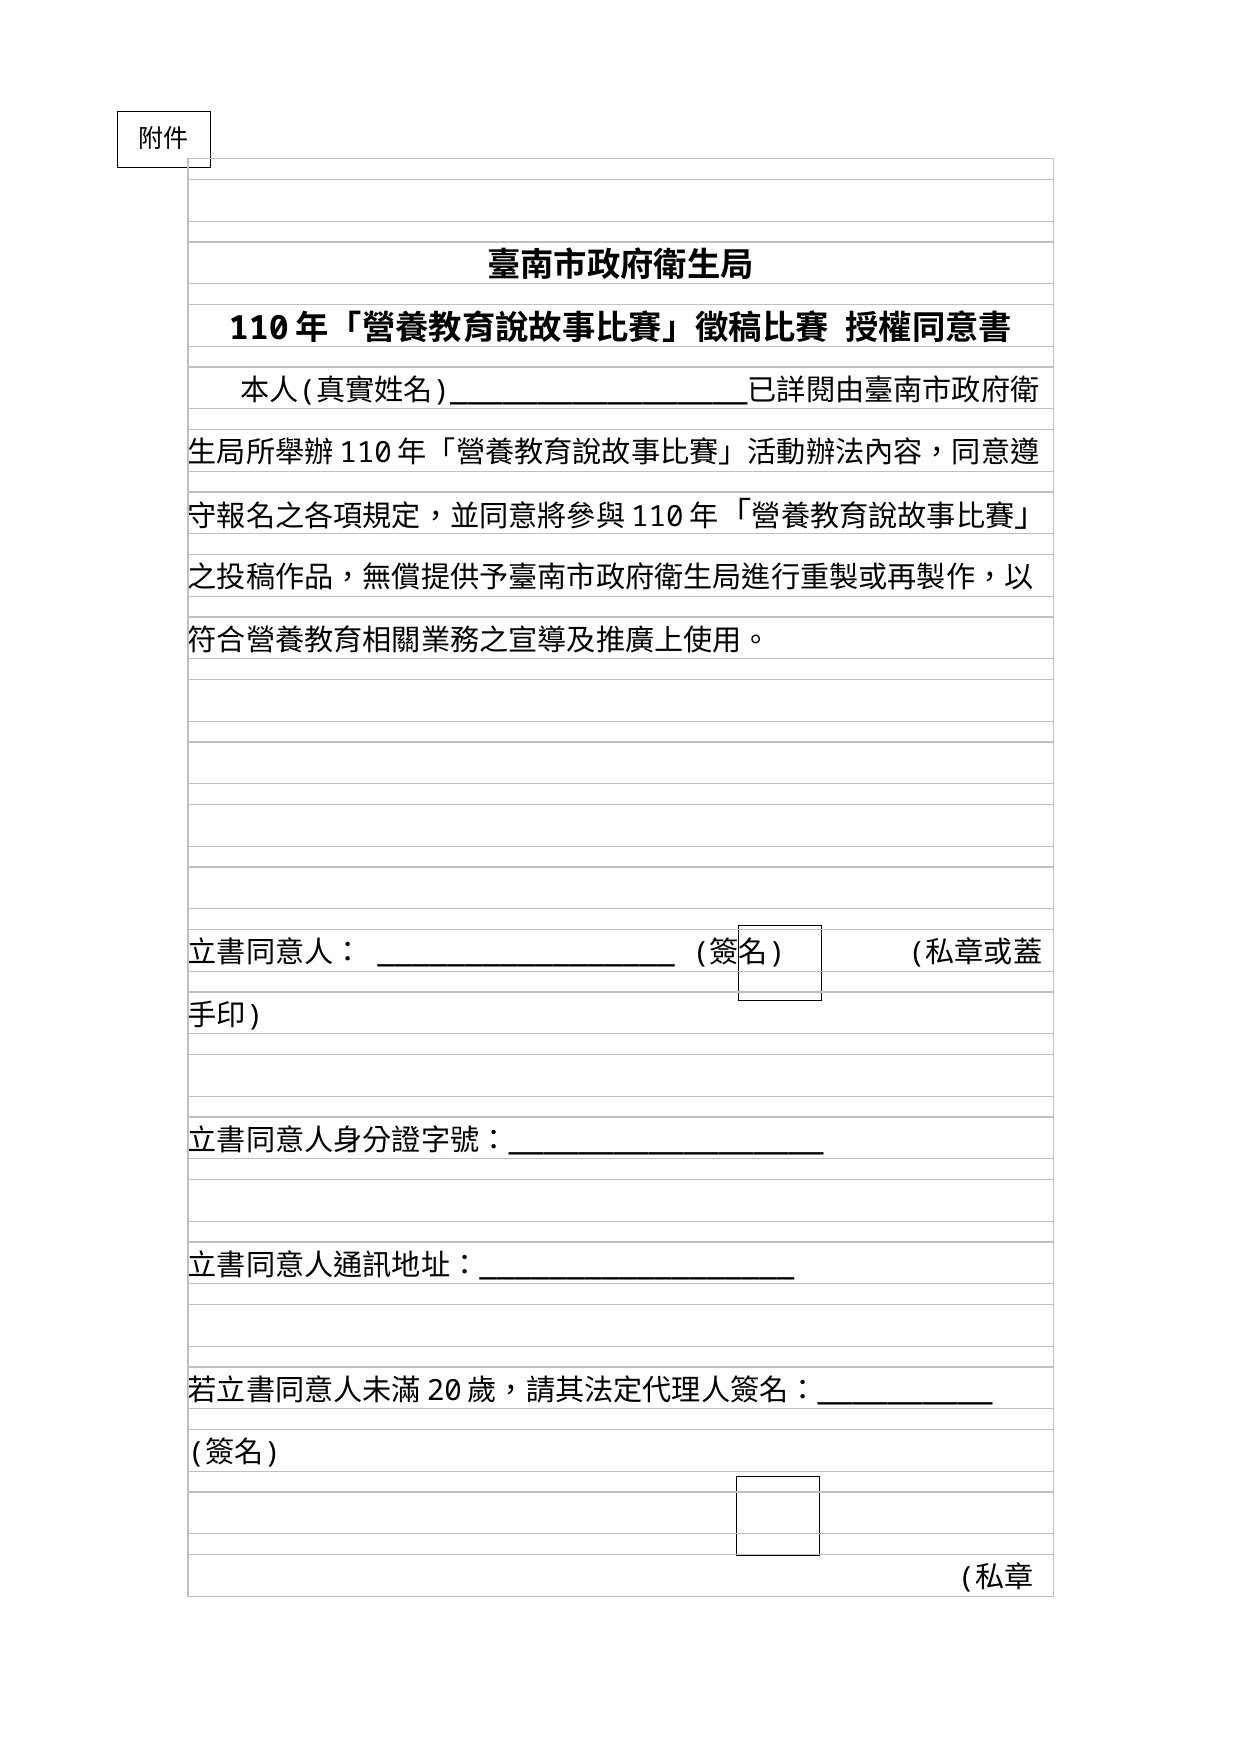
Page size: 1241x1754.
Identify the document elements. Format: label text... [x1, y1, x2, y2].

text [189, 1097, 1053, 1116]
text 若立書同意人未滿20歲，請其法定代理人簽名：__________ [189, 1368, 1053, 1408]
text 之投稿作品，無償提供予臺南市政府衛生局進行重製或再製作，以 [189, 555, 1053, 596]
text [820, 1534, 1053, 1554]
text 立書同意人： _________________ (簽名) (私章或蓋手印) [189, 909, 1053, 929]
text [189, 1534, 736, 1554]
text 守報名之各項規定，並同意將參與110年「營養教育說故事比賽」 [189, 493, 1053, 533]
text 立書同意人： _________________ (簽名) (私章或蓋手印) [822, 930, 1053, 971]
text [189, 409, 1053, 429]
text [189, 222, 1053, 241]
text 立書同意人： _________________ (簽名) (私章或蓋手印) [189, 930, 738, 971]
text 生局所舉辦110年「營養教育說故事比賽」活動辦法內容，同意遵 [189, 430, 1053, 471]
text [189, 284, 1053, 304]
text [189, 472, 1053, 491]
text 附件3 [132, 119, 194, 160]
text 本人(真實姓名)_________________已詳閱由臺南市政府衛 [189, 368, 1053, 408]
text 立書同意人： _________________ (簽名) (私章或蓋手印) [189, 993, 1053, 1033]
text 臺南市政府衛生局 [189, 243, 1053, 283]
text 110年「營養教育說故事比賽」徵稿比賽 授權同意書 [189, 305, 1053, 346]
text 符合營養教育相關業務之宣導及推廣上使用。 [189, 618, 1053, 658]
text (簽名) [189, 1430, 1053, 1471]
text 立書同意人： _________________ (簽名) (私章或蓋手印) [189, 972, 738, 991]
text [118, 112, 210, 167]
text [189, 1409, 1053, 1429]
text 立書同意人身分證字號：__________________ [189, 1118, 1053, 1158]
text 立書同意人： _________________ (簽名) (私章或蓋手印) [822, 972, 1053, 991]
text [189, 534, 1053, 554]
text [189, 597, 1053, 616]
text [189, 1222, 1053, 1241]
text [189, 1347, 1053, 1366]
text (私章 [189, 1555, 1053, 1596]
text 立書同意人通訊地址：__________________ [189, 1243, 1053, 1283]
text [189, 347, 1053, 366]
